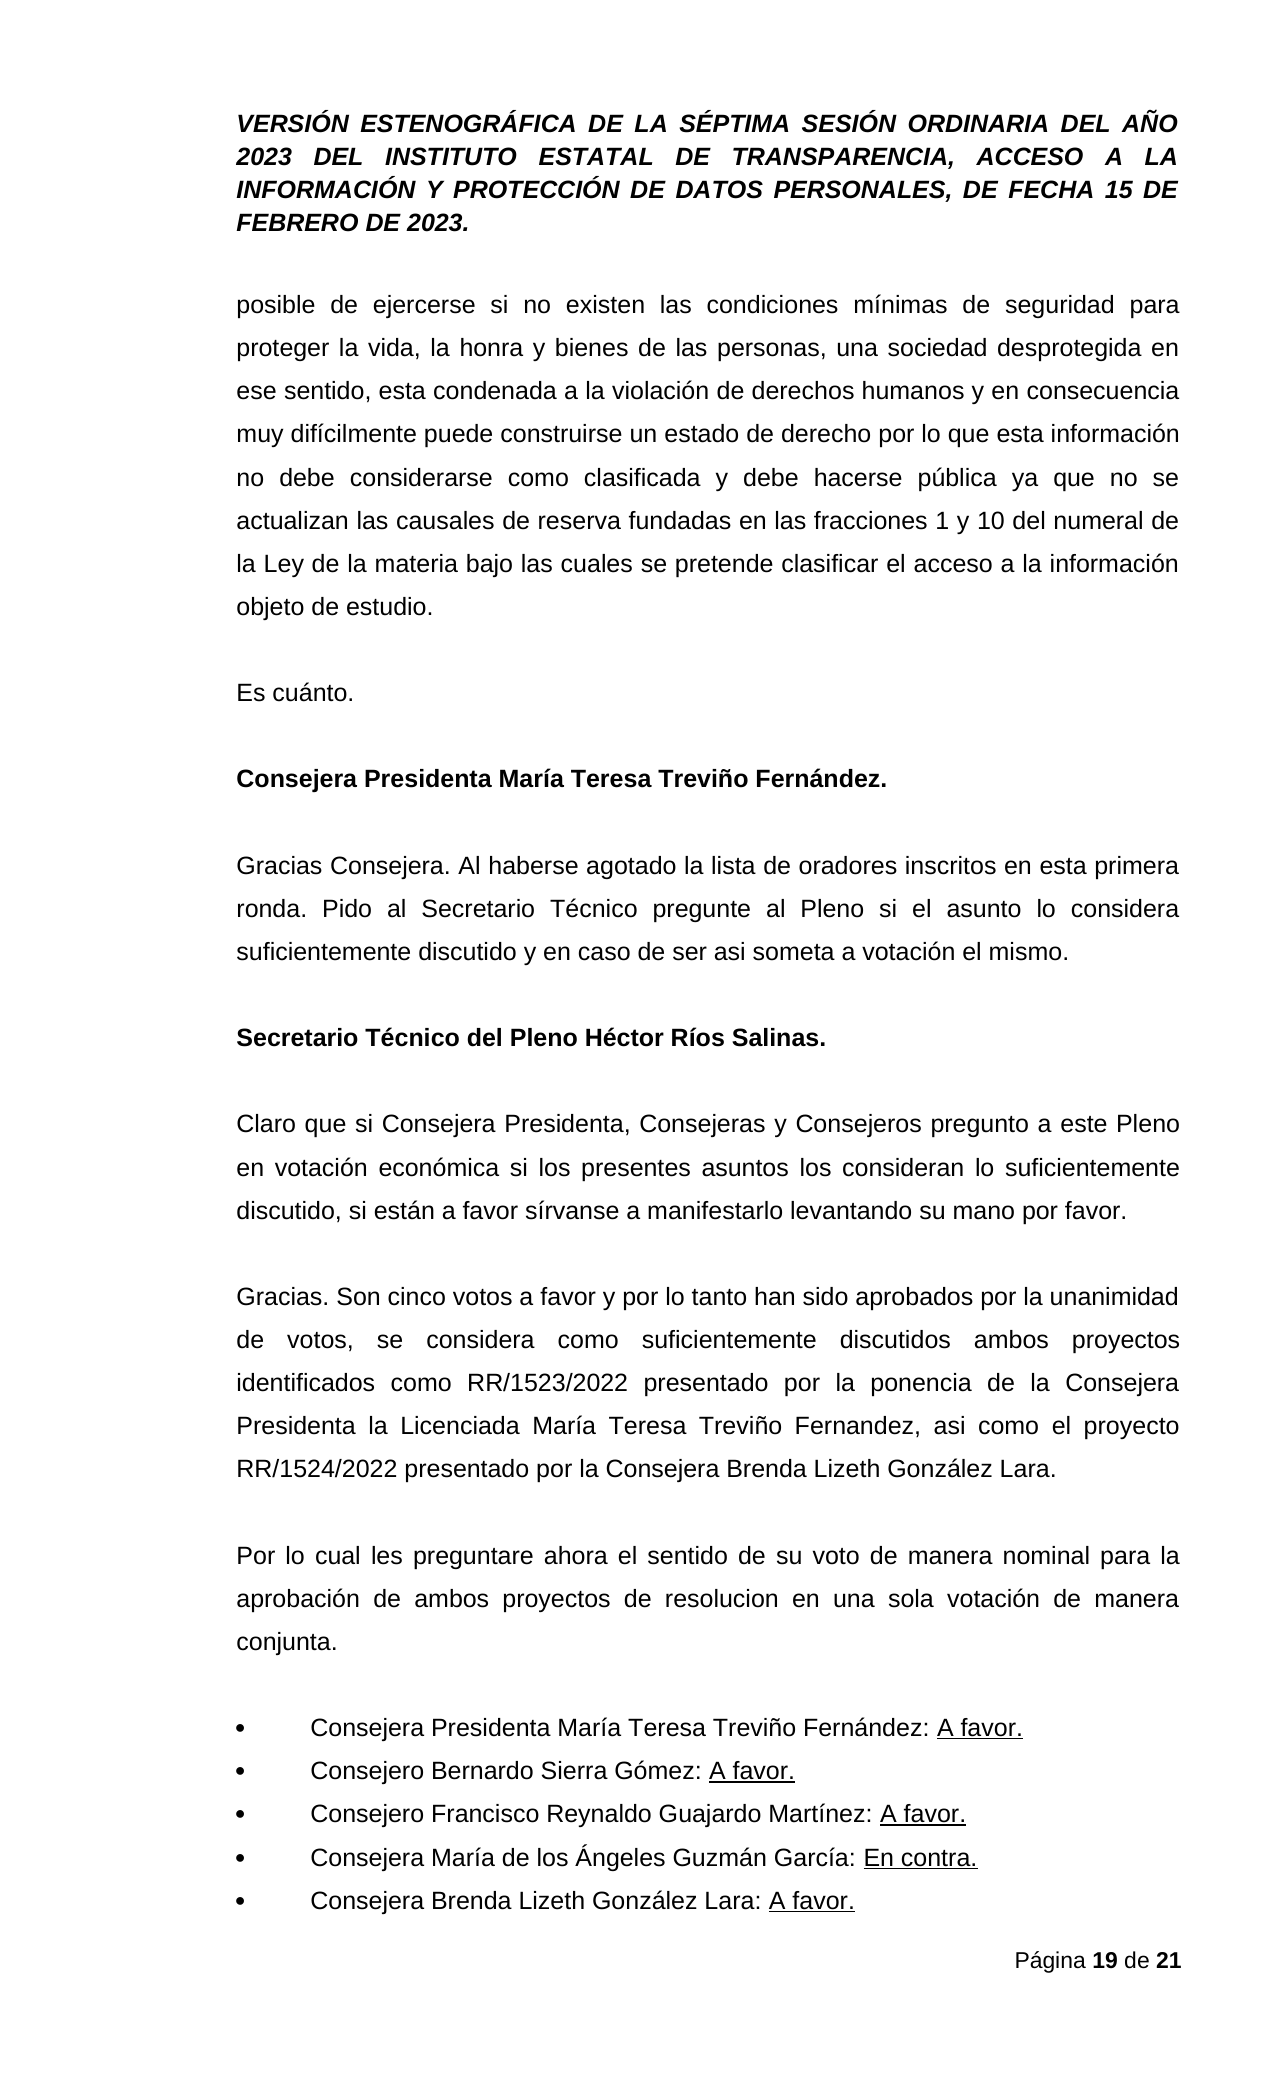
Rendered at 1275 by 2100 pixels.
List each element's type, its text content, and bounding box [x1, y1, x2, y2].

text Gracias Consejera. Al haberse agotado la lista de oradores inscritos en esta primera ronda. Pido al Secretario Técnico pregunte al Pleno si el asunto lo considera suficientemente discutido y en caso de ser asi someta a votación el mismo. [236, 851, 1181, 966]
list Consejero Francisco Reynaldo Guajardo Martínez: A favor. [236, 1799, 1181, 1828]
text Secretario Técnico del Pleno Héctor Ríos Salinas. [236, 1023, 1181, 1052]
text Por lo cual les preguntare ahora el sentido de su voto de manera nominal para la aprobación de ambos proyectos de resolucion en una sola votación de manera conjunta. [236, 1541, 1181, 1656]
text Es cuánto. [236, 678, 1181, 707]
text Gracias. Son cinco votos a favor y por lo tanto han sido aprobados por la unanimidad de votos, se considera como suficientemente discutidos ambos proyectos identificados como RR/1523/2022 presentado por la ponencia de la Consejera Presidenta la Licenciada María Teresa Treviño Fernandez, asi como el proyecto RR/1524/2022 presentado por la Consejera Brenda Lizeth González Lara. [236, 1282, 1181, 1483]
list Consejero Bernardo Sierra Gómez: A favor. [236, 1756, 1181, 1785]
text posible de ejercerse si no existen las condiciones mínimas de seguridad para proteger la vida, la honra y bienes de las personas, una sociedad desprotegida en ese sentido, esta condenada a la violación de derechos humanos y en consecuencia muy difícilmente puede construirse un estado de derecho por lo que esta información no debe considerarse como clasificada y debe hacerse pública ya que no se actualizan las causales de reserva fundadas en las fracciones 1 y 10 del numeral de la Ley de la materia bajo las cuales se pretende clasificar el acceso a la información objeto de estudio. [236, 290, 1181, 621]
text Consejera Presidenta María Teresa Treviño Fernández. [236, 764, 1181, 793]
text Claro que si Consejera Presidenta, Consejeras y Consejeros pregunto a este Pleno en votación económica si los presentes asuntos los consideran lo suficientemente discutido, si están a favor sírvanse a manifestarlo levantando su mano por favor. [236, 1109, 1181, 1224]
list Consejera Presidenta María Teresa Treviño Fernández: A favor. [236, 1713, 1181, 1742]
list Consejera Brenda Lizeth González Lara: A favor. [236, 1886, 1181, 1914]
list Consejera María de los Ángeles Guzmán García: En contra. [236, 1843, 1181, 1871]
